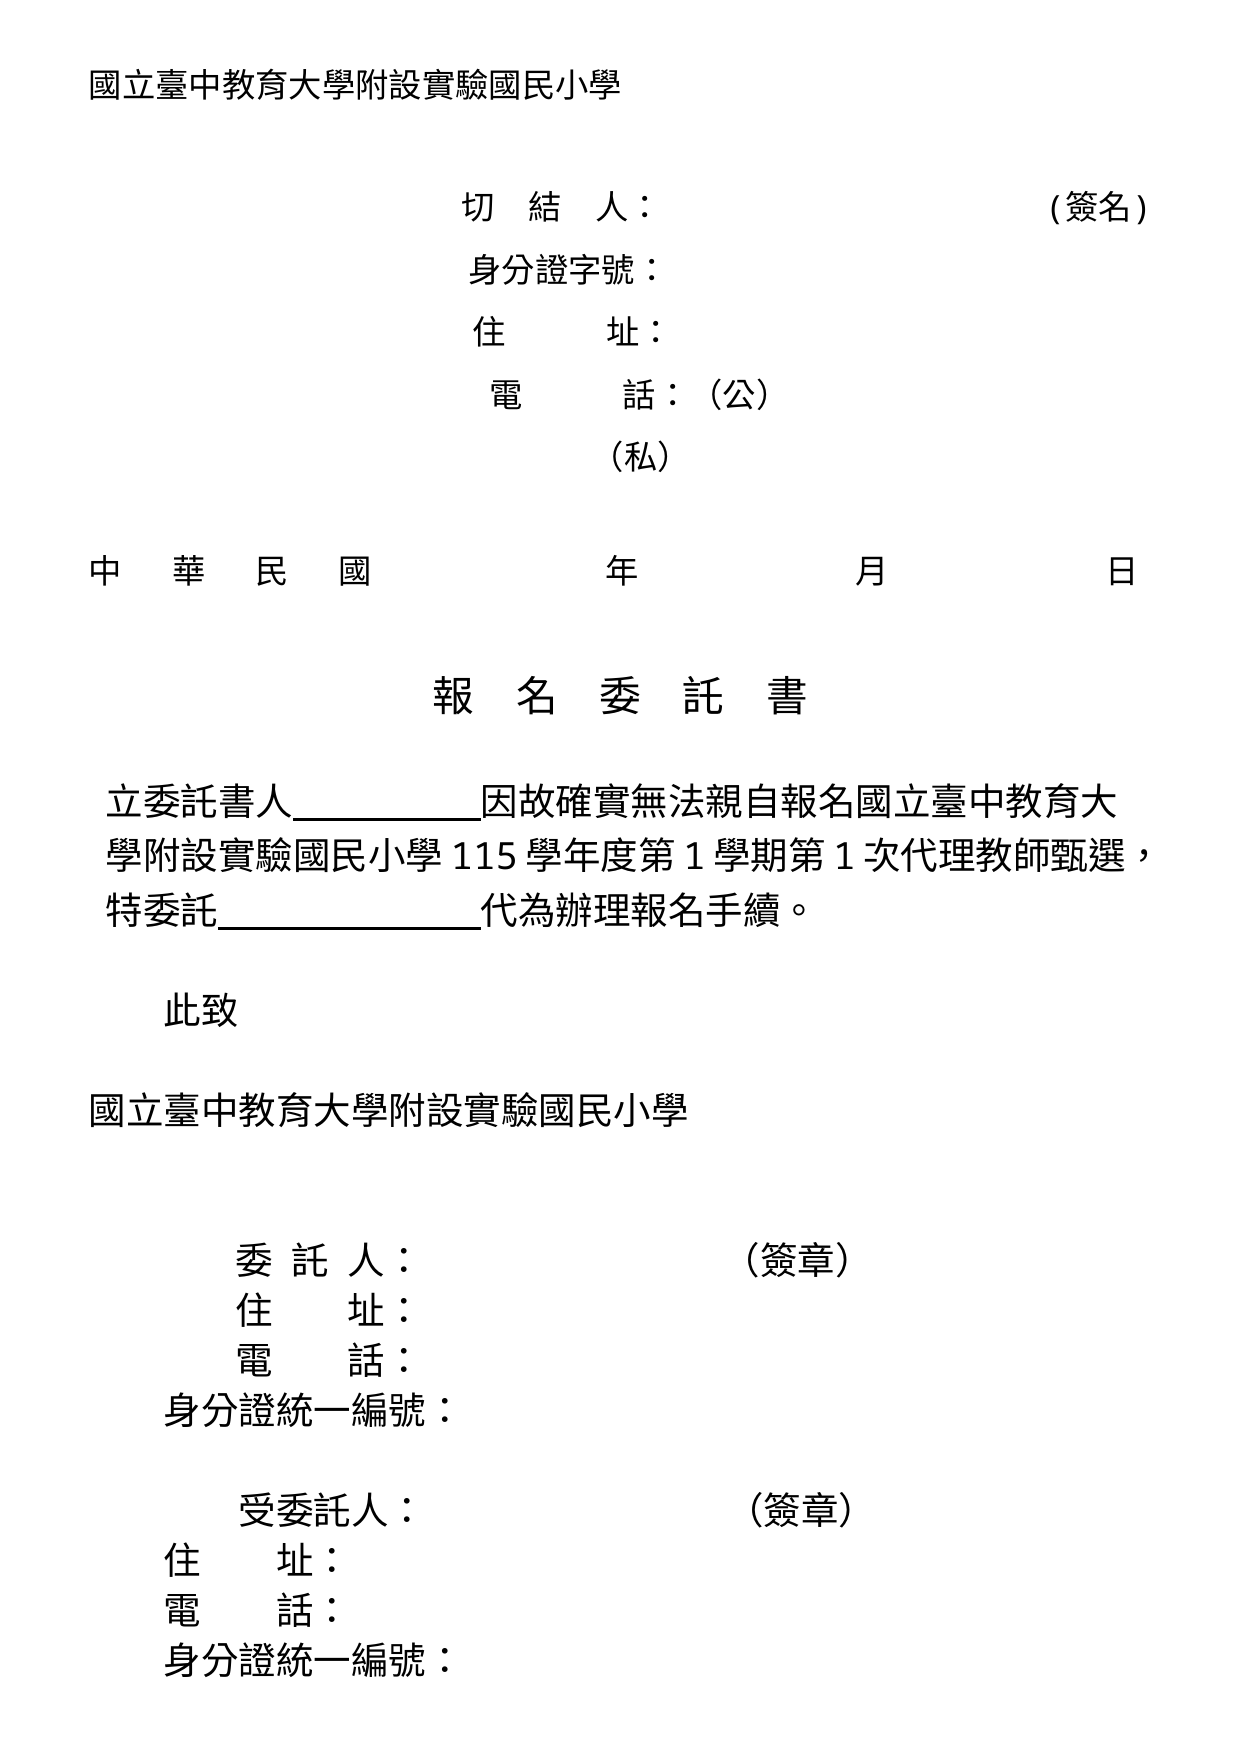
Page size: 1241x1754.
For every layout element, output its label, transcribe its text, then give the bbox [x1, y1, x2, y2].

text （私） [591, 420, 1018, 482]
text 切 結 人： (簽名) [139, 170, 1152, 232]
text 電 話： [89, 1585, 1152, 1635]
text 電 話： [89, 1335, 1152, 1385]
text 身分證統一編號： [89, 1635, 1152, 1685]
text 住 址： [472, 295, 1018, 357]
text 受委託人： （簽章） [89, 1485, 1152, 1535]
text 此致 [89, 985, 1152, 1035]
text 立委託書人 因故確實無法親自報名國立臺中教育大學附設實驗國民小學115學年度第1學期第1次代理教師甄選，特委託 代為辦理報名手續。 [105, 772, 1152, 935]
text 電 話：（公） [472, 357, 1018, 420]
text 國立臺中教育大學附設實驗國民小學 [89, 1085, 1152, 1135]
text 身分證統一編號： [89, 1385, 1152, 1435]
text 委 託 人： （簽章） [89, 1235, 1152, 1285]
text 住 址： [89, 1535, 1152, 1585]
text 中 華 民 國 年 月 日 [89, 545, 1152, 593]
text 身分證字號： [103, 232, 1152, 295]
text 國立臺中教育大學附設實驗國民小學 [89, 59, 1152, 107]
text 報 名 委 託 書 [89, 672, 1152, 722]
text 住 址： [89, 1285, 1152, 1335]
